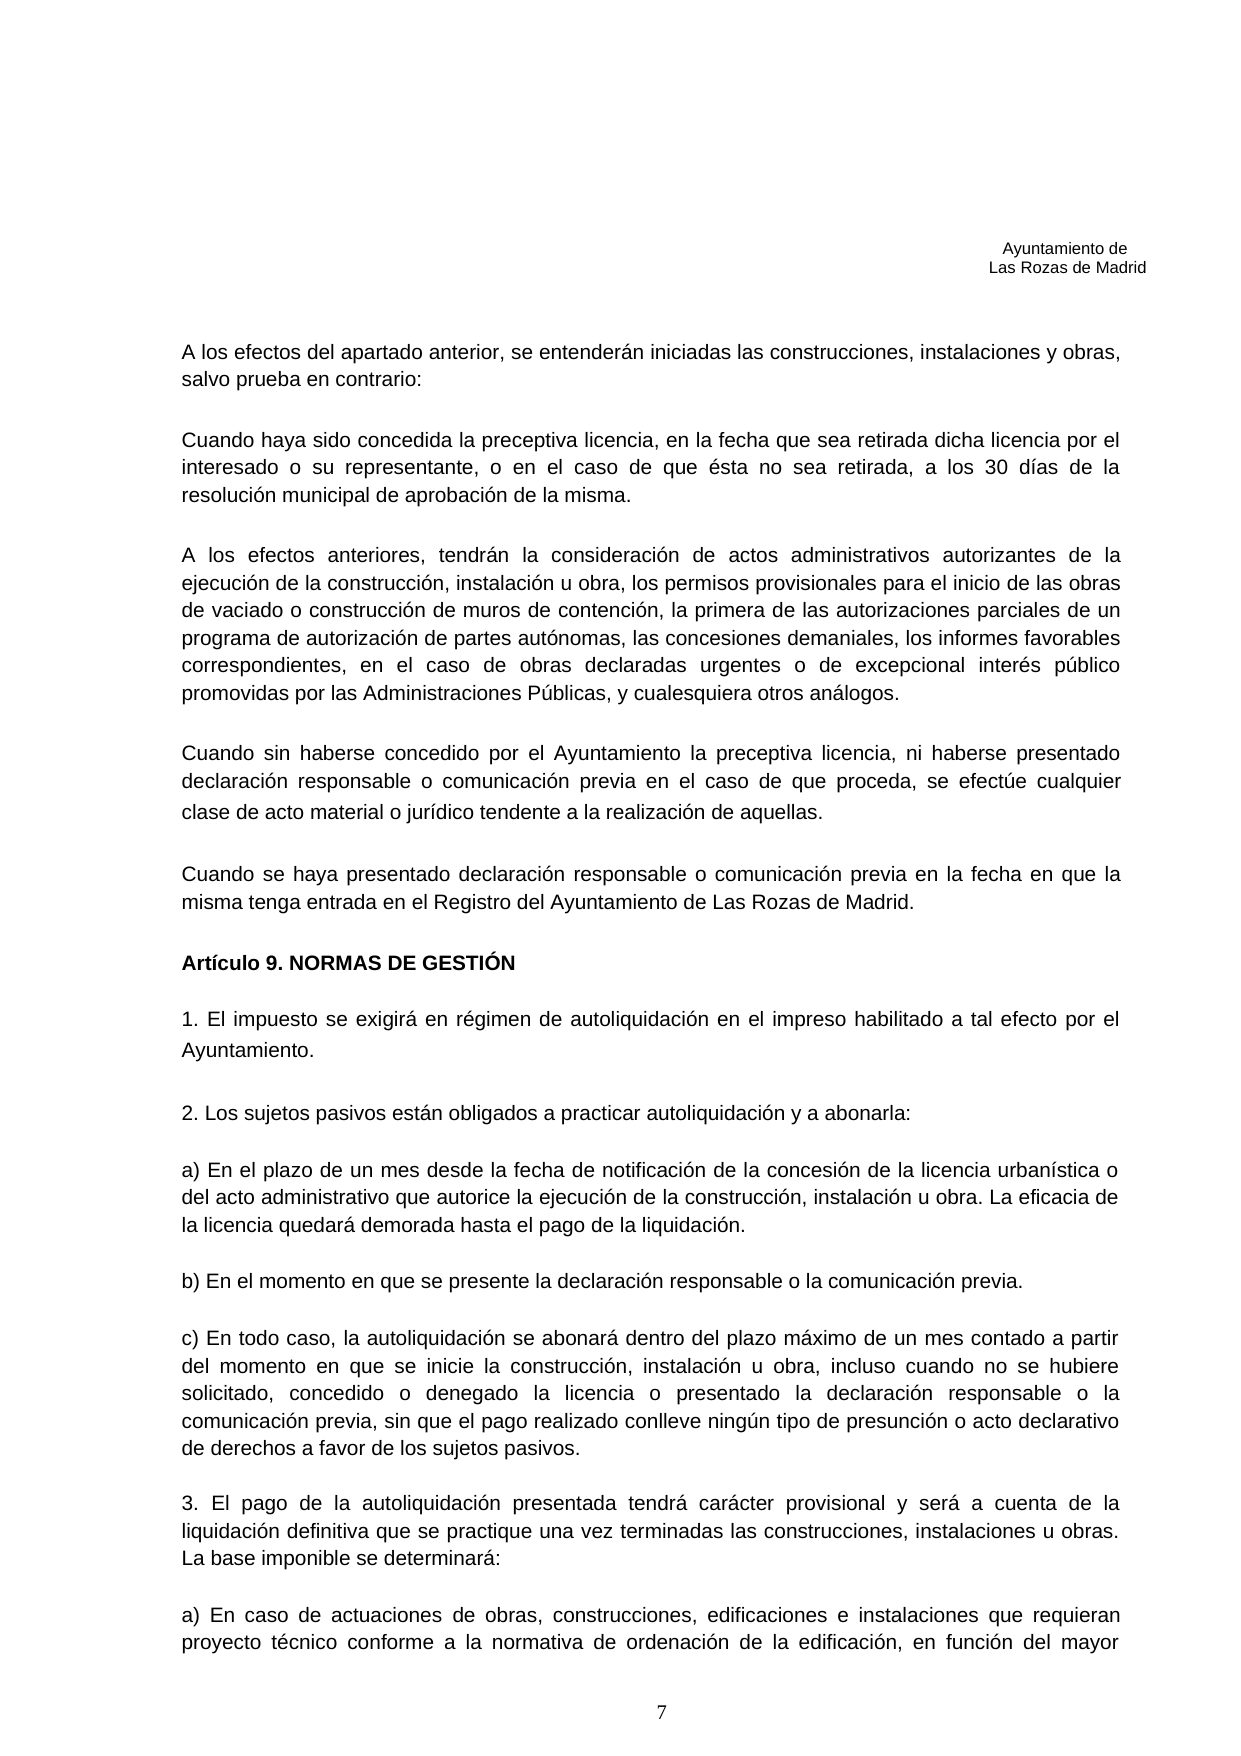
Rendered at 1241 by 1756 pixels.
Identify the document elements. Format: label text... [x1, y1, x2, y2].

text Cuando haya sido concedida la preceptiva licencia, en la fecha que sea retirada dicha licencia por el interesado o su representante, o en el caso de que ésta no sea retirada, a los 30 días de la resolución municipal de aprobación de la misma. [181, 428, 1122, 507]
text a) En el plazo de un mes desde la fecha de notificación de la concesión de la licencia urbanística o del acto administrativo que autorice la ejecución de la construcción, instalación u obra. La eficacia de la licencia quedará demorada hasta el pago de la liquidación. [181, 1157, 1121, 1236]
text Cuando sin haberse concedido por el Ayuntamiento la preceptiva licencia, ni haberse presentado declaración responsable o comunicación previa en el caso de que proceda, se efectúe cualquier clase de acto material o jurídico tendente a la realización de aquellas. [181, 741, 1122, 825]
text A los efectos del apartado anterior, se entenderán iniciadas las construcciones, instalaciones y obras, salvo prueba en contrario: [181, 340, 1122, 391]
text 1. El impuesto se exigirá en régimen de autoliquidación en el impreso habilitado a tal efecto por el Ayuntamiento. [181, 1007, 1121, 1063]
subtitle Artículo 9. NORMAS DE GESTIÓN [181, 950, 1122, 974]
list El pago de la autoliquidación presentada tendrá carácter provisional y será a cuenta de la liquidación definitiva que se practique una vez terminadas las construcciones, instalaciones u obras. La base imponible se determinará: [181, 1491, 1121, 1570]
text A los efectos anteriores, tendrán la consideración de actos administrativos autorizantes de la ejecución de la construcción, instalación u obra, los permisos provisionales para el inicio de las obras de vaciado o construcción de muros de contención, la primera de las autorizaciones parciales de un programa de autorización de partes autónomas, las concesiones demaniales, los informes favorables correspondientes, en el caso de obras declaradas urgentes o de excepcional interés público promovidas por las Administraciones Públicas, y cualesquiera otros análogos. [181, 543, 1122, 705]
text a) En caso de actuaciones de obras, construcciones, edificaciones e instalaciones que requieran proyecto técnico conforme a la normativa de ordenación de la edificación, en función del mayor [181, 1603, 1121, 1654]
text 2. Los sujetos pasivos están obligados a practicar autoliquidación y a abonarla: [181, 1101, 1121, 1124]
text c) En todo caso, la autoliquidación se abonará dentro del plazo máximo de un mes contado a partir del momento en que se inicie la construcción, instalación u obra, incluso cuando no se hubiere solicitado, concedido o denegado la licencia o presentado la declaración responsable o la comunicación previa, sin que el pago realizado conlleve ningún tipo de presunción o acto declarativo de derechos a favor de los sujetos pasivos. [181, 1326, 1121, 1460]
text Cuando se haya presentado declaración responsable o comunicación previa en la fecha en que la misma tenga entrada en el Registro del Ayuntamiento de Las Rozas de Madrid. [181, 862, 1122, 914]
text b) En el momento en que se presente la declaración responsable o la comunicación previa. [181, 1269, 1121, 1293]
